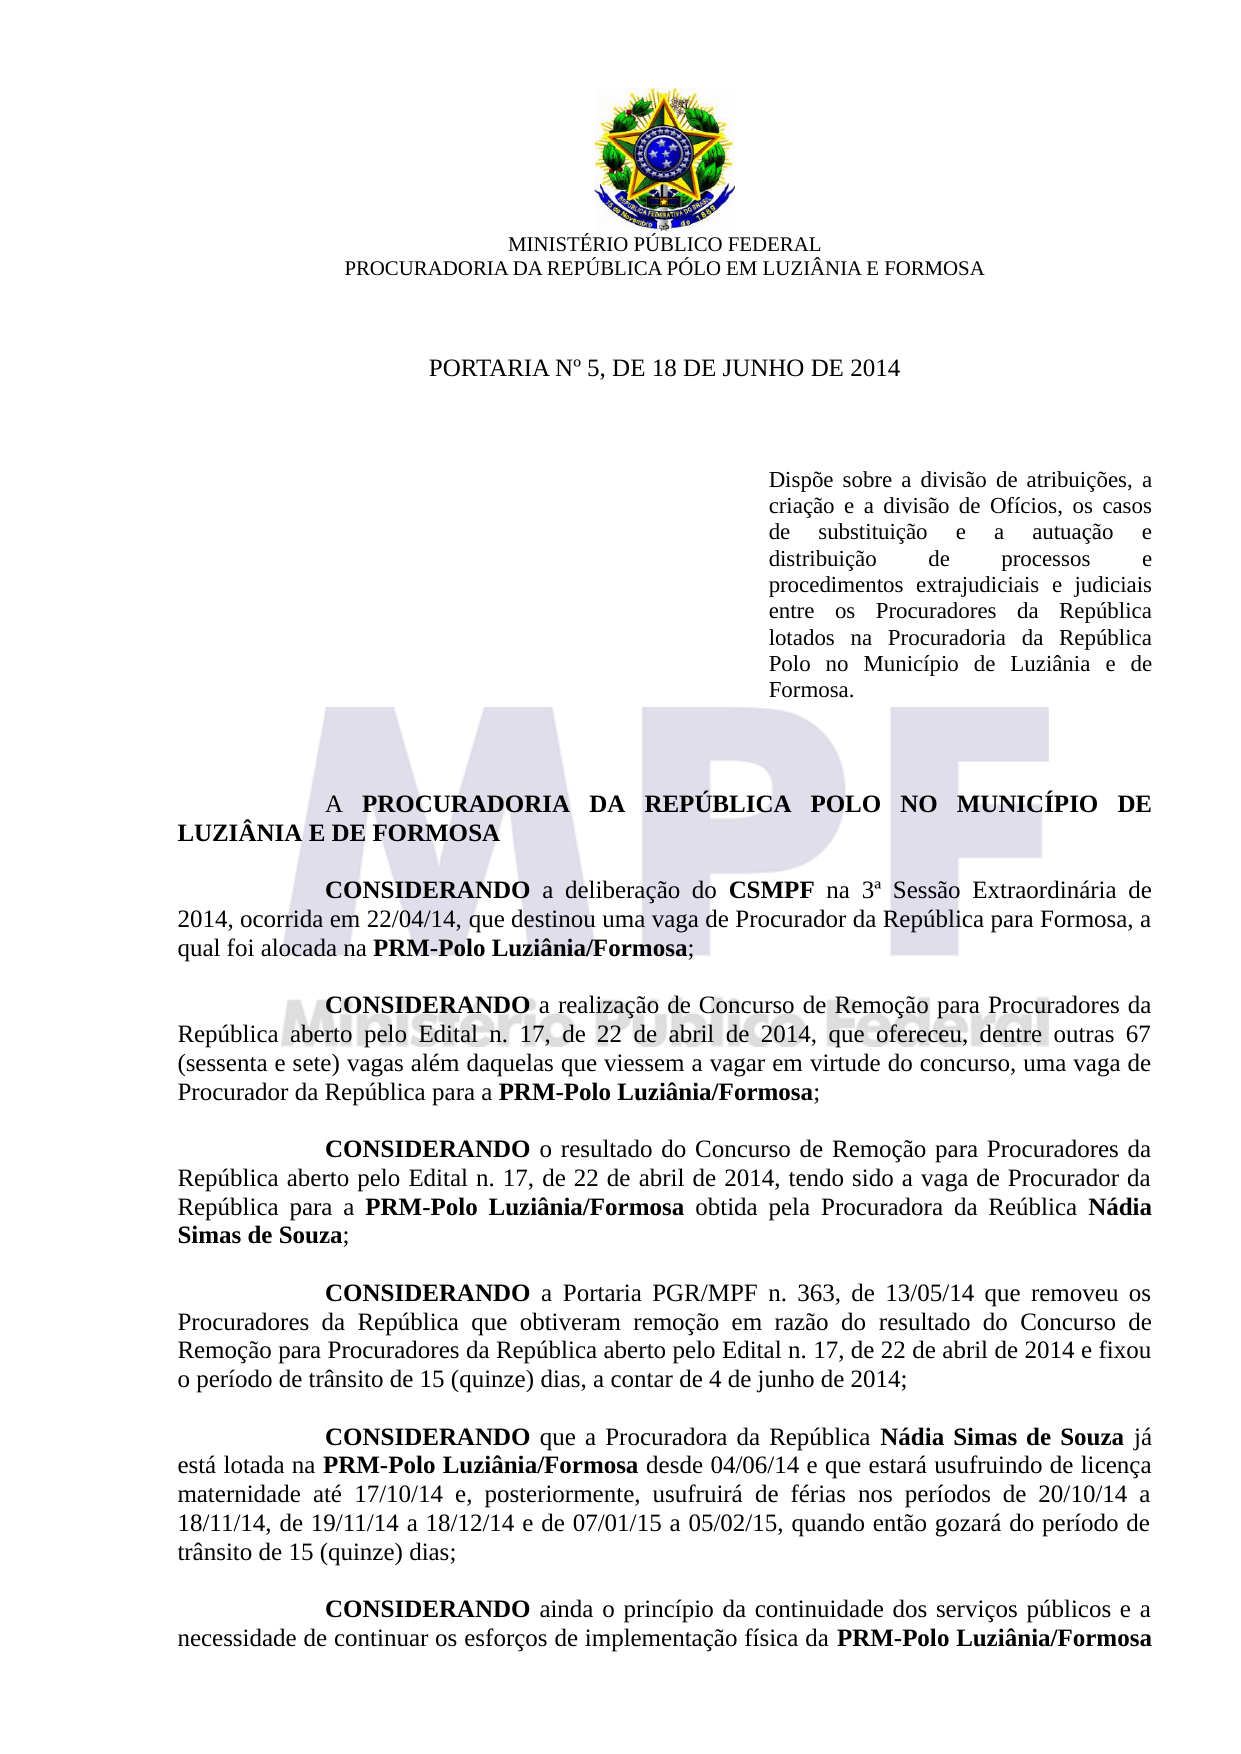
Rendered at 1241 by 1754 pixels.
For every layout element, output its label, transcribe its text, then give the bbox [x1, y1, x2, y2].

picture [281, 962, 1049, 990]
picture [281, 707, 1049, 789]
text Dispõe sobre a divisão de atribuições, a criação e a divisão de Ofícios, os casos de substituição e a autuação e distribuição de processos e procedimentos extrajudiciais e judiciais entre os Procuradores da República lotados na Procuradoria da República Polo no Município de Luziânia e de Formosa. [768, 466, 1152, 703]
picture [281, 847, 1049, 875]
text CONSIDERANDO a deliberação do CSMPF na 3ª Sessão Extraordinária de 2014, ocorrida em 22/04/14, que destinou uma vaga de Procurador da República para Formosa, a qual foi alocada na PRM-Polo Luziânia/Formosa; [177, 875, 1152, 962]
text CONSIDERANDO que a Procuradora da República Nádia Simas de Souza já está lotada na PRM-Polo Luziânia/Formosa desde 04/06/14 e que estará usufruindo de licença maternidade até 17/10/14 e, posteriormente, usufruirá de férias nos períodos de 20/10/14 a 18/11/14, de 19/11/14 a 18/12/14 e de 07/01/15 a 05/02/15, quando então gozará do período de trânsito de 15 (quinze) dias; [177, 1422, 1152, 1565]
text CONSIDERANDO a Portaria PGR/MPF n. 363, de 13/05/14 que removeu os Procuradores da República que obtiveram remoção em razão do resultado do Concurso de Remoção para Procuradores da República aberto pelo Edital n. 17, de 22 de abril de 2014 e fixou o período de trânsito de 15 (quinze) dias, a contar de 4 de junho de 2014; [177, 1278, 1152, 1393]
text CONSIDERANDO a realização de Concurso de Remoção para Procuradores da República aberto pelo Edital n. 17, de 22 de abril de 2014, que ofereceu, dentre outras 67 (sessenta e sete) vagas além daquelas que viessem a vagar em virtude do concurso, uma vaga de Procurador da República para a PRM-Polo Luziânia/Formosa; [177, 990, 1152, 1105]
text CONSIDERANDO ainda o princípio da continuidade dos serviços públicos e a necessidade de continuar os esforços de implementação física da PRM-Polo Luziânia/Formosa [177, 1594, 1152, 1652]
text CONSIDERANDO o resultado do Concurso de Remoção para Procuradores da República aberto pelo Edital n. 17, de 22 de abril de 2014, tendo sido a vaga de Procurador da República para a PRM-Polo Luziânia/Formosa obtida pela Procuradora da Reública Nádia Simas de Souza; [177, 1134, 1152, 1249]
text PORTARIA Nº 5, DE 18 DE JUNHO DE 2014 [177, 353, 1152, 382]
text A PROCURADORIA DA REPÚBLICA POLO NO MUNICÍPIO DE LUZIÂNIA E DE FORMOSA [177, 789, 1152, 847]
